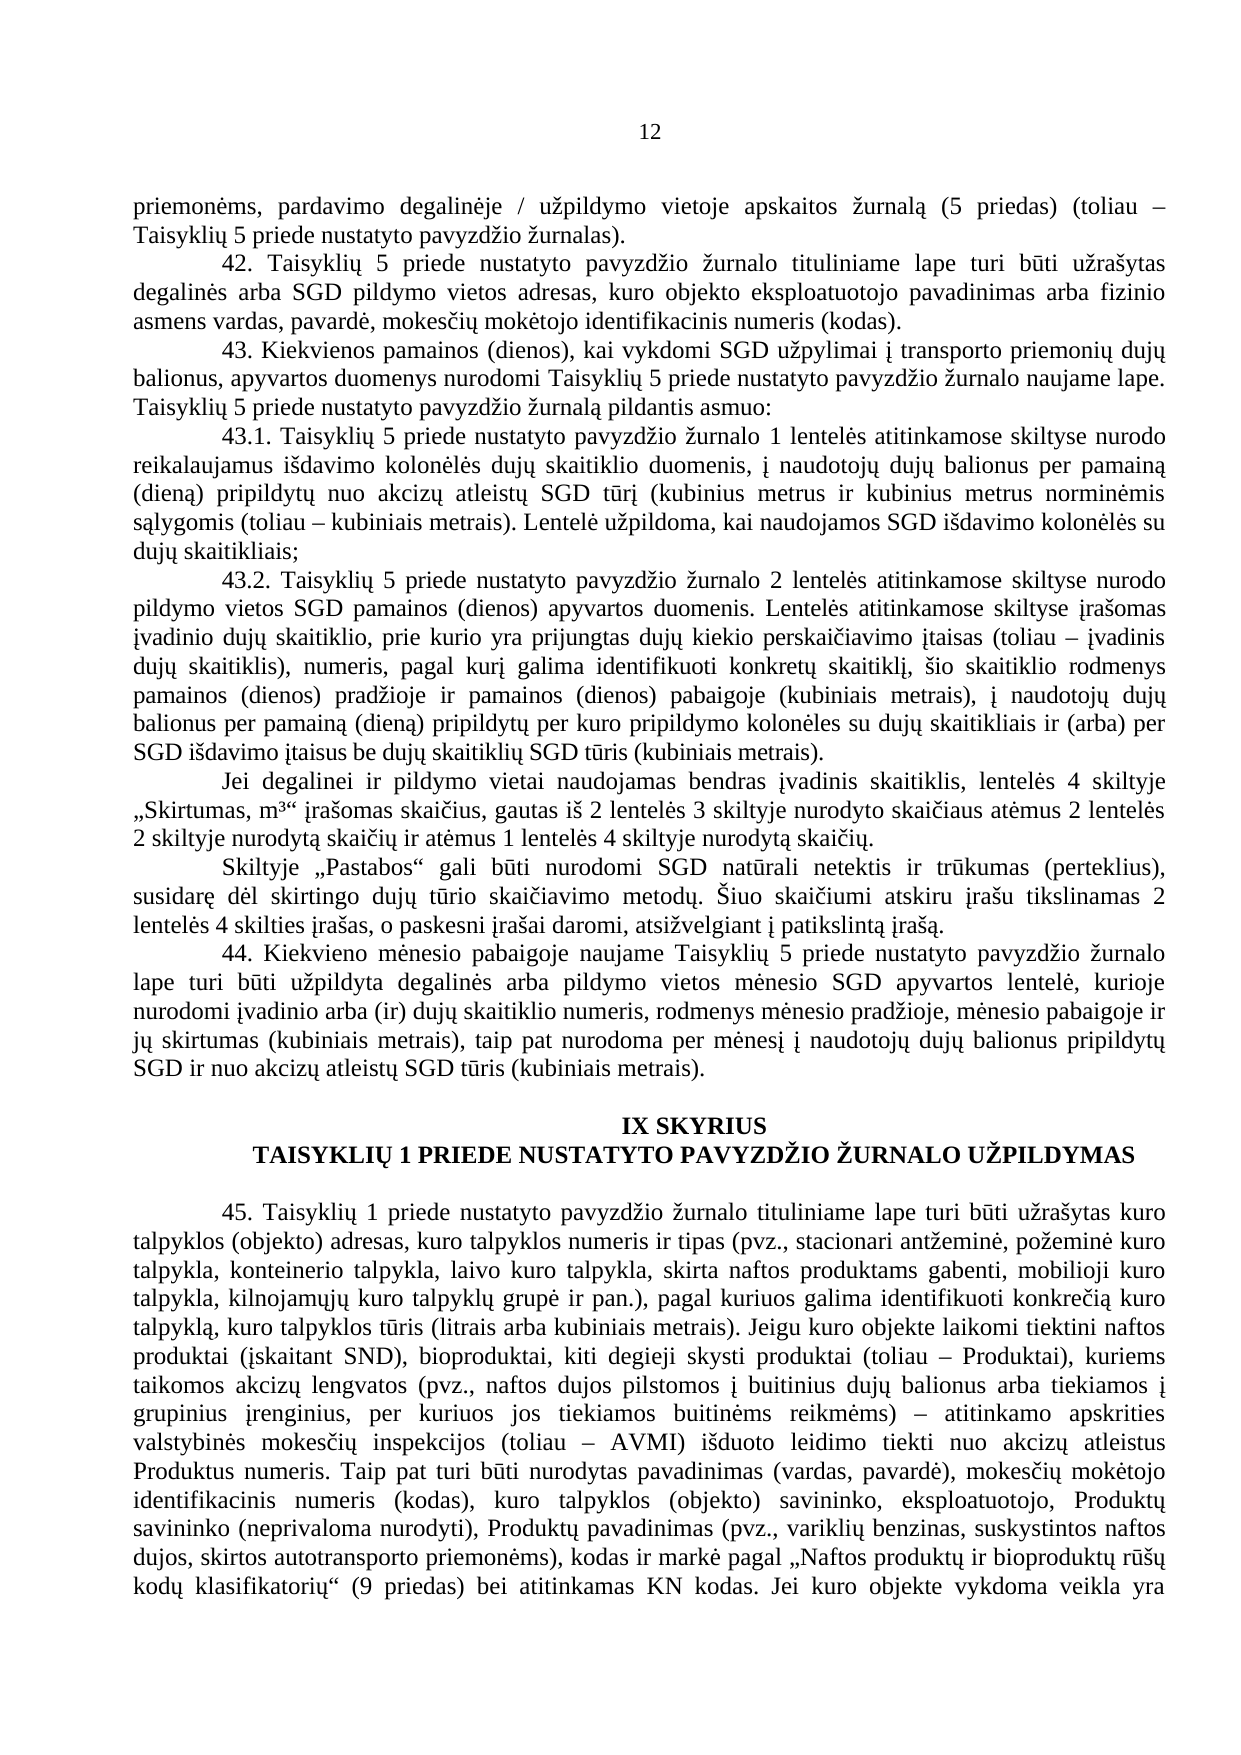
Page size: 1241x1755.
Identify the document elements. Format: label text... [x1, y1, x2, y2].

text 43.1. Taisyklių 5 priede nustatyto pavyzdžio žurnalo 1 lentelės atitinkamose skiltyse nurodo reikalaujamus išdavimo kolonėlės dujų skaitiklio duomenis, į naudotojų dujų balionus per pamainą (dieną) pripildytų nuo akcizų atleistų SGD tūrį (kubinius metrus ir kubinius metrus norminėmis sąlygomis (toliau – kubiniais metrais). Lentelė užpildoma, kai naudojamos SGD išdavimo kolonėlės su dujų skaitikliais; [133, 421, 1167, 565]
text priemonėms, pardavimo degalinėje / užpildymo vietoje apskaitos žurnalą (5 priedas) (toliau – Taisyklių 5 priede nustatyto pavyzdžio žurnalas). [133, 191, 1167, 248]
text 44. Kiekvieno mėnesio pabaigoje naujame Taisyklių 5 priede nustatyto pavyzdžio žurnalo lape turi būti užpildyta degalinės arba pildymo vietos mėnesio SGD apyvartos lentelė, kurioje nurodomi įvadinio arba (ir) dujų skaitiklio numeris, rodmenys mėnesio pradžioje, mėnesio pabaigoje ir jų skirtumas (kubiniais metrais), taip pat nurodoma per mėnesį į naudotojų dujų balionus pripildytų SGD ir nuo akcizų atleistų SGD tūris (kubiniais metrais). [133, 938, 1167, 1082]
text Skiltyje „Pastabos“ gali būti nurodomi SGD natūrali netektis ir trūkumas (perteklius), susidarę dėl skirtingo dujų tūrio skaičiavimo metodų. Šiuo skaičiumi atskiru įrašu tikslinamas 2 lentelės 4 skilties įrašas, o paskesni įrašai daromi, atsižvelgiant į patikslintą įrašą. [133, 852, 1167, 938]
text 43.2. Taisyklių 5 priede nustatyto pavyzdžio žurnalo 2 lentelės atitinkamose skiltyse nurodo pildymo vietos SGD pamainos (dienos) apyvartos duomenis. Lentelės atitinkamose skiltyse įrašomas įvadinio dujų skaitiklio, prie kurio yra prijungtas dujų kiekio perskaičiavimo įtaisas (toliau – įvadinis dujų skaitiklis), numeris, pagal kurį galima identifikuoti konkretų skaitiklį, šio skaitiklio rodmenys pamainos (dienos) pradžioje ir pamainos (dienos) pabaigoje (kubiniais metrais), į naudotojų dujų balionus per pamainą (dieną) pripildytų per kuro pripildymo kolonėles su dujų skaitikliais ir (arba) per SGD išdavimo įtaisus be dujų skaitiklių SGD tūris (kubiniais metrais). [133, 565, 1167, 766]
text 42. Taisyklių 5 priede nustatyto pavyzdžio žurnalo tituliniame lape turi būti užrašytas degalinės arba SGD pildymo vietos adresas, kuro objekto eksploatuotojo pavadinimas arba fizinio asmens vardas, pavardė, mokesčių mokėtojo identifikacinis numeris (kodas). [133, 248, 1167, 335]
text Jei degalinei ir pildymo vietai naudojamas bendras įvadinis skaitiklis, lentelės 4 skiltyje „Skirtumas, m³“ įrašomas skaičius, gautas iš 2 lentelės 3 skiltyje nurodyto skaičiaus atėmus 2 lentelės 2 skiltyje nurodytą skaičių ir atėmus 1 lentelės 4 skiltyje nurodytą skaičių. [133, 766, 1167, 852]
text TAISYKLIŲ 1 PRIEDE NUSTATYTO PAVYZDŽIO ŽURNALO UŽPILDYMAS [133, 1140, 1167, 1168]
text 43. Kiekvienos pamainos (dienos), kai vykdomi SGD užpylimai į transporto priemonių dujų balionus, apyvartos duomenys nurodomi Taisyklių 5 priede nustatyto pavyzdžio žurnalo naujame lape. Taisyklių 5 priede nustatyto pavyzdžio žurnalą pildantis asmuo: [133, 335, 1167, 421]
text 45. Taisyklių 1 priede nustatyto pavyzdžio žurnalo tituliniame lape turi būti užrašytas kuro talpyklos (objekto) adresas, kuro talpyklos numeris ir tipas (pvz., stacionari antžeminė, požeminė kuro talpykla, konteinerio talpykla, laivo kuro talpykla, skirta naftos produktams gabenti, mobilioji kuro talpykla, kilnojamųjų kuro talpyklų grupė ir pan.), pagal kuriuos galima identifikuoti konkrečią kuro talpyklą, kuro talpyklos tūris (litrais arba kubiniais metrais). Jeigu kuro objekte laikomi tiektini naftos produktai (įskaitant SND), bioproduktai, kiti degieji skysti produktai (toliau – Produktai), kuriems taikomos akcizų lengvatos (pvz., naftos dujos pilstomos į buitinius dujų balionus arba tiekiamos į grupinius įrenginius, per kuriuos jos tiekiamos buitinėms reikmėms) – atitinkamo apskrities valstybinės mokesčių inspekcijos (toliau – AVMI) išduoto leidimo tiekti nuo akcizų atleistus Produktus numeris. Taip pat turi būti nurodytas pavadinimas (vardas, pavardė), mokesčių mokėtojo identifikacinis numeris (kodas), kuro talpyklos (objekto) savininko, eksploatuotojo, Produktų savininko (neprivaloma nurodyti), Produktų pavadinimas (pvz., variklių benzinas, suskystintos naftos dujos, skirtos autotransporto priemonėms), kodas ir markė pagal „Naftos produktų ir bioproduktų rūšų kodų klasifikatorių“ (9 priedas) bei atitinkamas KN kodas. Jei kuro objekte vykdoma veikla yra [133, 1197, 1167, 1600]
text IX SKYRIUS [133, 1111, 1167, 1140]
